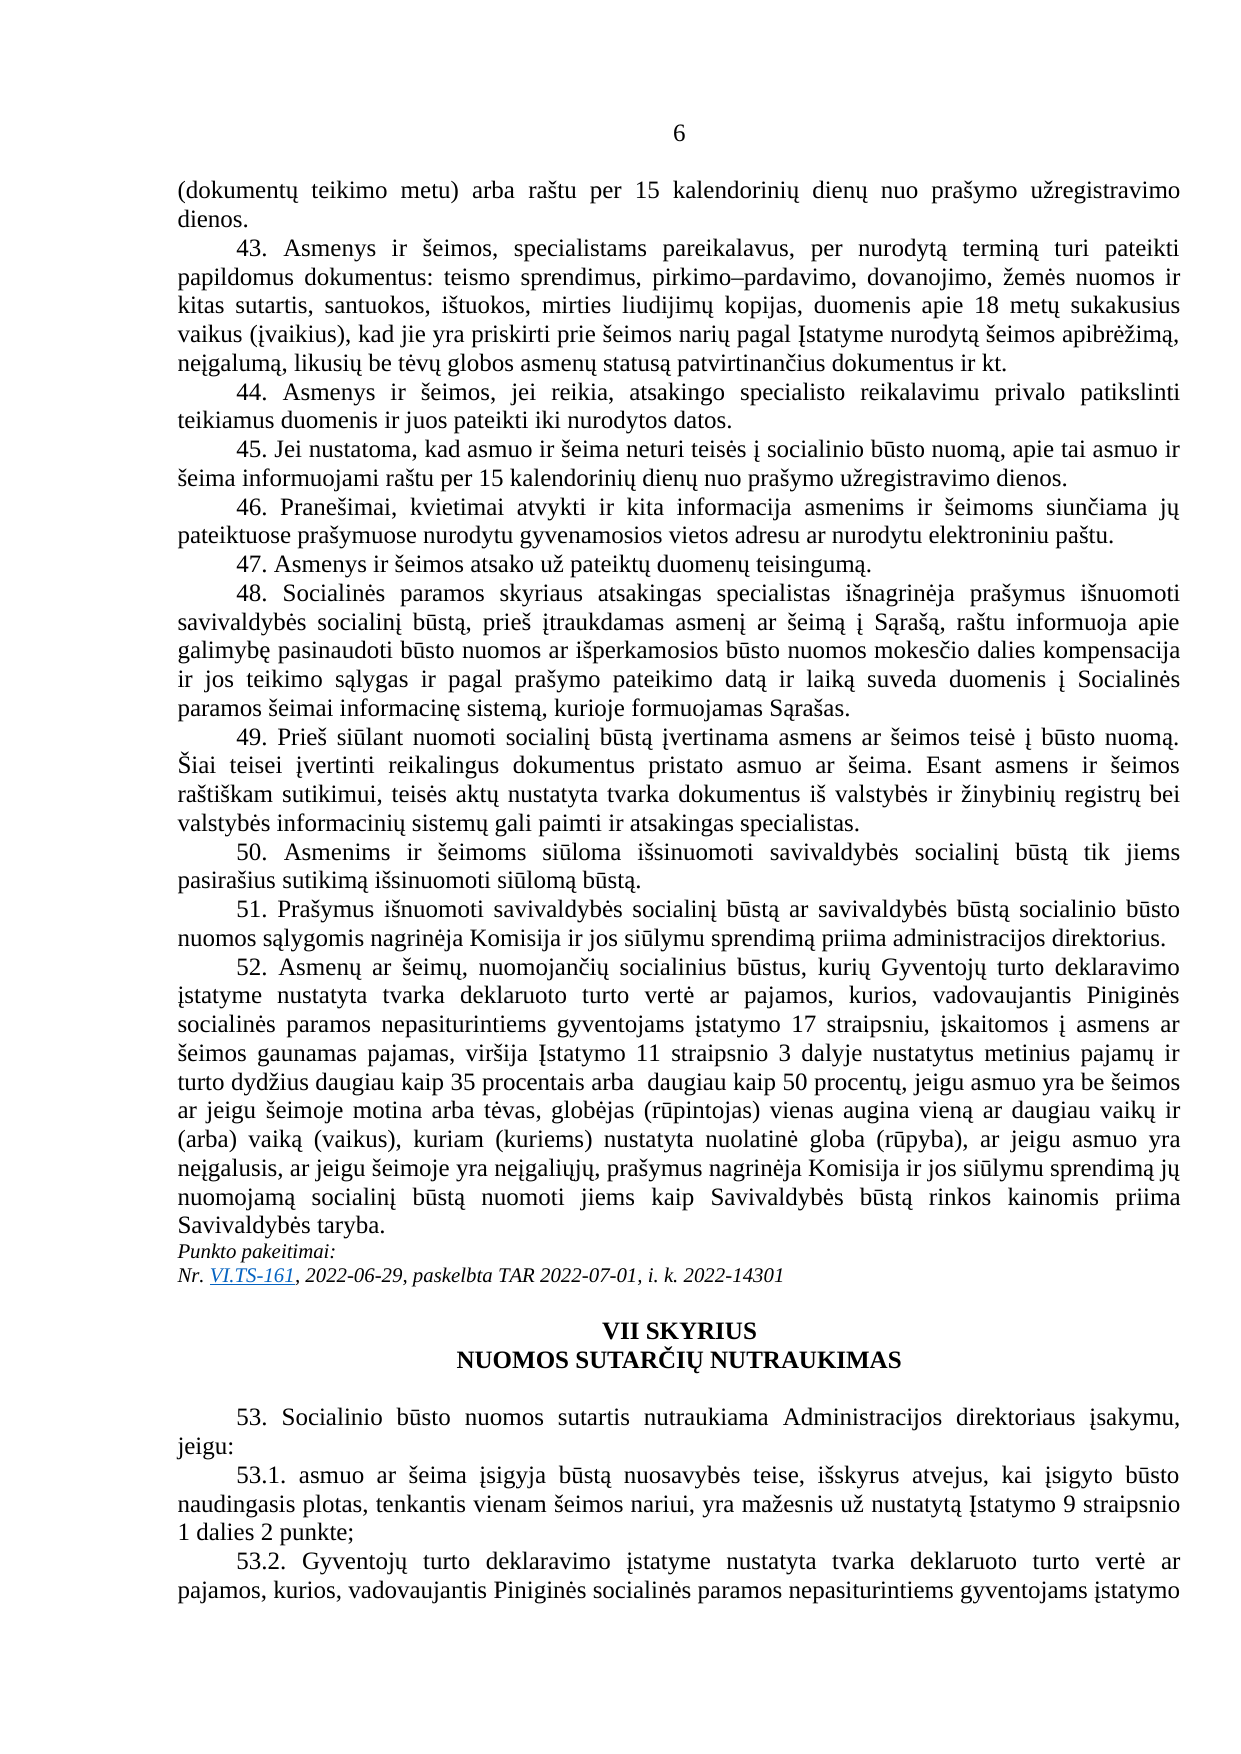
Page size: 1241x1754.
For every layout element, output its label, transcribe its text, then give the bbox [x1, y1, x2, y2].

text Punkto pakeitimai: [177, 1239, 1181, 1263]
text 48. Socialinės paramos skyriaus atsakingas specialistas išnagrinėja prašymus išnuomoti savivaldybės socialinį būstą, prieš įtraukdamas asmenį ar šeimą į Sąrašą, raštu informuoja apie galimybę pasinaudoti būsto nuomos ar išperkamosios būsto nuomos mokesčio dalies kompensacija ir jos teikimo sąlygas ir pagal prašymo pateikimo datą ir laiką suveda duomenis į Socialinės paramos šeimai informacinę sistemą, kurioje formuojamas Sąrašas. [177, 578, 1181, 722]
text 53. Socialinio būsto nuomos sutartis nutraukiama Administracijos direktoriaus įsakymu, jeigu: [177, 1402, 1181, 1460]
text 45. Jei nustatoma, kad asmuo ir šeima neturi teisės į socialinio būsto nuomą, apie tai asmuo ir šeima informuojami raštu per 15 kalendorinių dienų nuo prašymo užregistravimo dienos. [177, 434, 1181, 492]
text (dokumentų teikimo metu) arba raštu per 15 kalendorinių dienų nuo prašymo užregistravimo dienos. [177, 176, 1181, 233]
text VII SKYRIUS [177, 1316, 1181, 1345]
text 51. Prašymus išnuomoti savivaldybės socialinį būstą ar savivaldybės būstą socialinio būsto nuomos sąlygomis nagrinėja Komisija ir jos siūlymu sprendimą priima administracijos direktorius. [177, 894, 1181, 952]
text 49. Prieš siūlant nuomoti socialinį būstą įvertinama asmens ar šeimos teisė į būsto nuomą. Šiai teisei įvertinti reikalingus dokumentus pristato asmuo ar šeima. Esant asmens ir šeimos raštiškam sutikimui, teisės aktų nustatyta tvarka dokumentus iš valstybės ir žinybinių registrų bei valstybės informacinių sistemų gali paimti ir atsakingas specialistas. [177, 722, 1181, 837]
text 43. Asmenys ir šeimos, specialistams pareikalavus, per nurodytą terminą turi pateikti papildomus dokumentus: teismo sprendimus, pirkimo–pardavimo, dovanojimo, žemės nuomos ir kitas sutartis, santuokos, ištuokos, mirties liudijimų kopijas, duomenis apie 18 metų sukakusius vaikus (įvaikius), kad jie yra priskirti prie šeimos narių pagal Įstatyme nurodytą šeimos apibrėžimą, neįgalumą, likusių be tėvų globos asmenų statusą patvirtinančius dokumentus ir kt. [177, 233, 1181, 377]
text 52. Asmenų ar šeimų, nuomojančių socialinius būstus, kurių Gyventojų turto deklaravimo įstatyme nustatyta tvarka deklaruoto turto vertė ar pajamos, kurios, vadovaujantis Piniginės socialinės paramos nepasiturintiems gyventojams įstatymo 17 straipsniu, įskaitomos į asmens ar šeimos gaunamas pajamas, viršija Įstatymo 11 straipsnio 3 dalyje nustatytus metinius pajamų ir turto dydžius daugiau kaip 35 procentais arba daugiau kaip 50 procentų, jeigu asmuo yra be šeimos ar jeigu šeimoje motina arba tėvas, globėjas (rūpintojas) vienas augina vieną ar daugiau vaikų ir (arba) vaiką (vaikus), kuriam (kuriems) nustatyta nuolatinė globa (rūpyba), ar jeigu asmuo yra neįgalusis, ar jeigu šeimoje yra neįgaliųjų, prašymus nagrinėja Komisija ir jos siūlymu sprendimą jų nuomojamą socialinį būstą nuomoti jiems kaip Savivaldybės būstą rinkos kainomis priima Savivaldybės taryba. [177, 952, 1181, 1239]
text Nr. VI.TS-161, 2022-06-29, paskelbta TAR 2022-07-01, i. k. 2022-14301 [177, 1263, 1181, 1287]
text 47. Asmenys ir šeimos atsako už pateiktų duomenų teisingumą. [177, 549, 1181, 578]
text 46. Pranešimai, kvietimai atvykti ir kita informacija asmenims ir šeimoms siunčiama jų pateiktuose prašymuose nurodytu gyvenamosios vietos adresu ar nurodytu elektroniniu paštu. [177, 492, 1181, 549]
text NUOMOS SUTARČIŲ NUTRAUKIMAS [177, 1345, 1181, 1374]
text 44. Asmenys ir šeimos, jei reikia, atsakingo specialisto reikalavimu privalo patikslinti teikiamus duomenis ir juos pateikti iki nurodytos datos. [177, 377, 1181, 434]
text 50. Asmenims ir šeimoms siūloma išsinuomoti savivaldybės socialinį būstą tik jiems pasirašius sutikimą išsinuomoti siūlomą būstą. [177, 837, 1181, 894]
text 53.1. asmuo ar šeima įsigyja būstą nuosavybės teise, išskyrus atvejus, kai įsigyto būsto naudingasis plotas, tenkantis vienam šeimos nariui, yra mažesnis už nustatytą Įstatymo 9 straipsnio 1 dalies 2 punkte; [177, 1460, 1181, 1546]
text 53.2. Gyventojų turto deklaravimo įstatyme nustatyta tvarka deklaruoto turto vertė ar pajamos, kurios, vadovaujantis Piniginės socialinės paramos nepasiturintiems gyventojams įstatymo [177, 1546, 1181, 1604]
